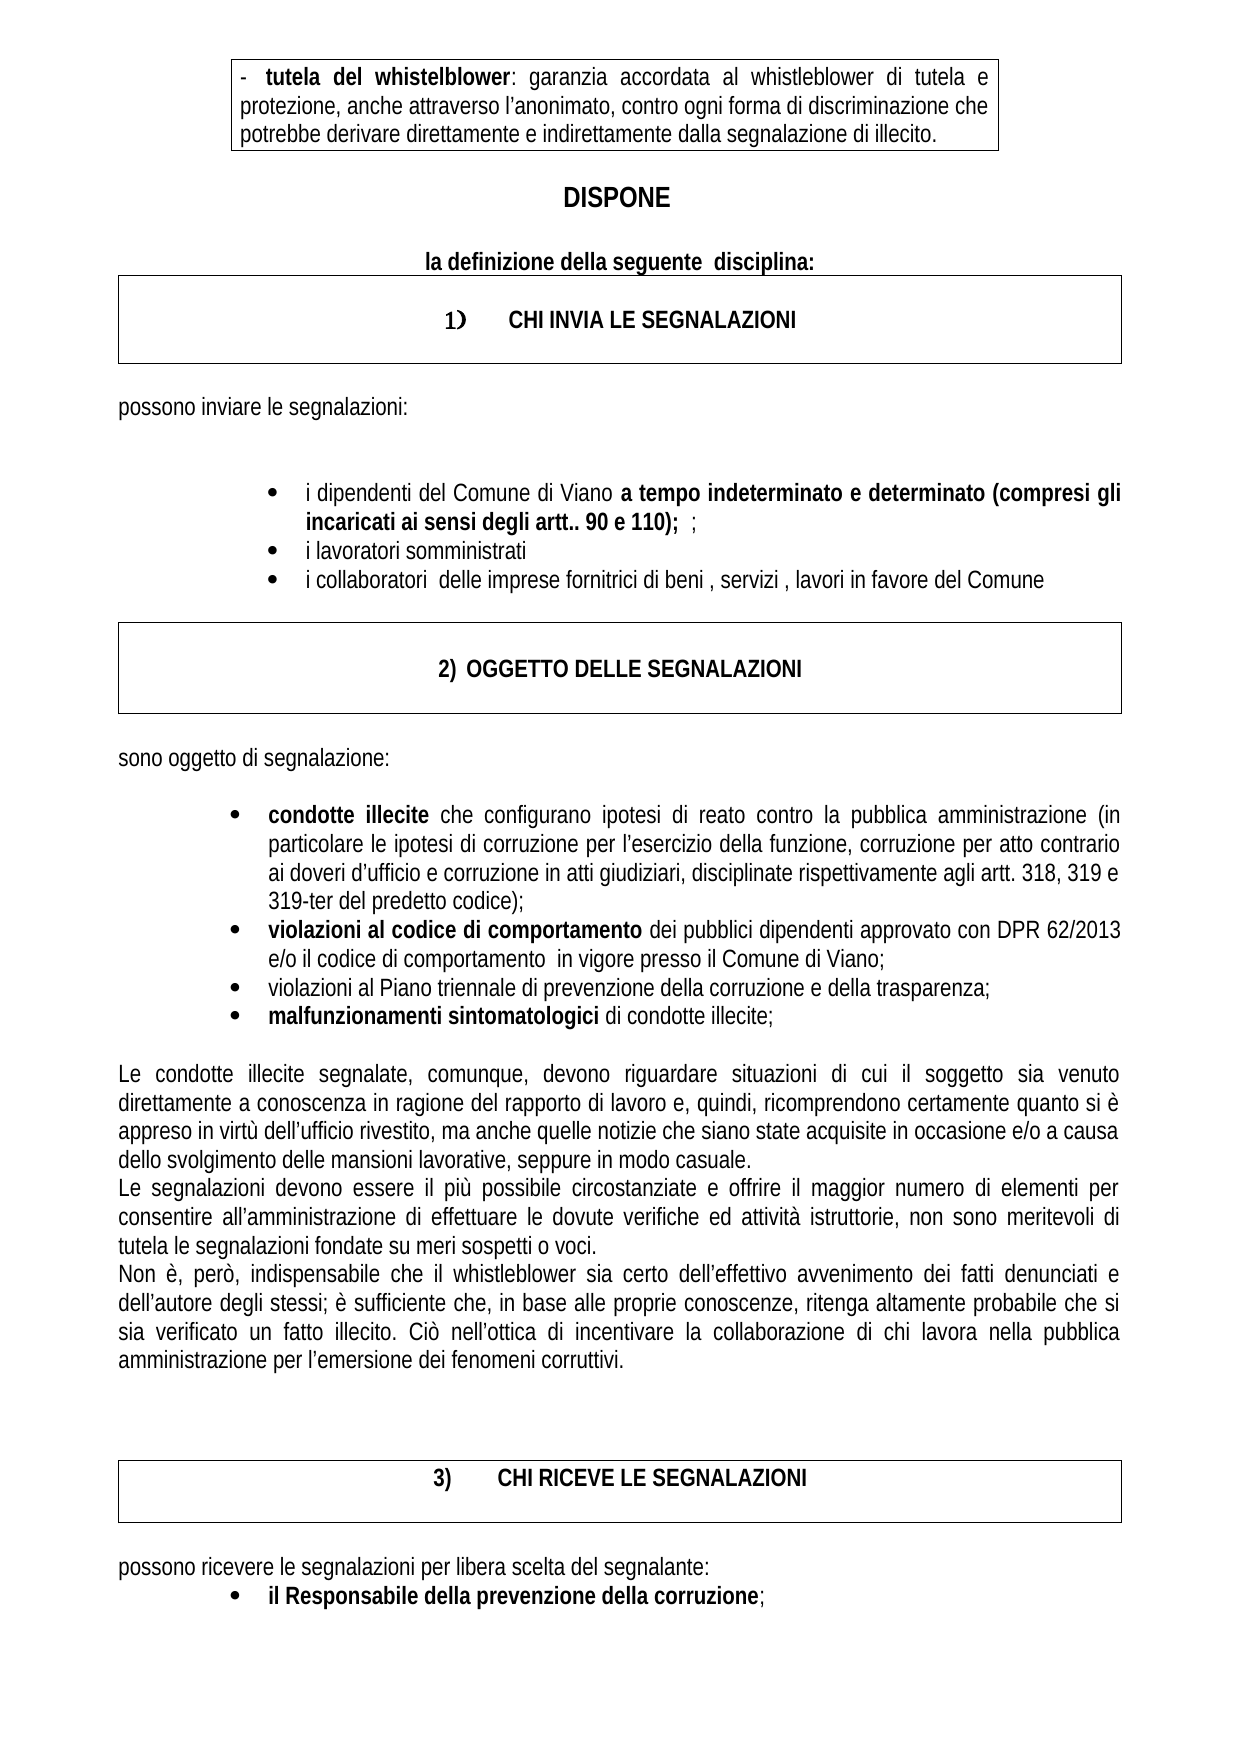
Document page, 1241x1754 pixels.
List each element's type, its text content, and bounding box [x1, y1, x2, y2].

list violazioni al codice di comportamento dei pubblici dipendenti approvato con DPR 62/2013 e/o il codice di comportamento in vigore presso il Comune di Viano; [231, 915, 1122, 972]
text possono ricevere le segnalazioni per libera scelta del segnalante: [118, 1552, 1122, 1581]
text DISPONE [118, 180, 1122, 213]
list CHI INVIA LE SEGNALAZIONI [119, 304, 1121, 334]
list il Responsabile della prevenzione della corruzione; [231, 1581, 1122, 1609]
text Le condotte illecite segnalate, comunque, devono riguardare situazioni di cui il soggetto sia venuto direttamente a conoscenza in ragione del rapporto di lavoro e, quindi, ricomprendono certamente quanto si è appreso in virtù dell’ufficio rivestito, ma anche quelle notizie che siano state acquisite in occasione e/o a causa dello svolgimento delle mansioni lavorative, seppure in modo casuale. [118, 1059, 1122, 1173]
list malfunzionamenti sintomatologici di condotte illecite; [231, 1001, 1122, 1030]
list i collaboratori delle imprese fornitrici di beni , servizi , lavori in favore del Comune [268, 564, 1122, 593]
text Le segnalazioni devono essere il più possibile circostanziate e offrire il maggior numero di elementi per consentire all’amministrazione di effettuare le dovute verifiche ed attività istruttorie, non sono meritevoli di tutela le segnalazioni fondate su meri sospetti o voci. [118, 1173, 1122, 1259]
text la definizione della seguente disciplina: [118, 247, 1122, 275]
list i lavoratori somministrati [268, 536, 1122, 564]
list condotte illecite che configurano ipotesi di reato contro la pubblica amministrazione (in particolare le ipotesi di corruzione per l’esercizio della funzione, corruzione per atto contrario ai doveri d’ufficio e corruzione in atti giudiziari, disciplinate rispettivamente agli artt. 318, 319 e 319-ter del predetto codice); [231, 800, 1122, 915]
text sono oggetto di segnalazione: [118, 743, 1122, 772]
list tutela del whistelblower: garanzia accordata al whistleblower di tutela e protezione, anche attraverso l’anonimato, contro ogni forma di discriminazione che potrebbe derivare direttamente e indirettamente dalla segnalazione di illecito. [232, 60, 998, 150]
text Non è, però, indispensabile che il whistleblower sia certo dell’effettivo avvenimento dei fatti denunciati e dell’autore degli stessi; è sufficiente che, in base alle proprie conoscenze, ritenga altamente probabile che si sia verificato un fatto illecito. Ciò nell’ottica di incentivare la collaborazione di chi lavora nella pubblica amministrazione per l’emersione dei fenomeni corruttivi. [118, 1259, 1122, 1374]
text possono inviare le segnalazioni: [118, 392, 1122, 421]
text 3) CHI RICEVE LE SEGNALAZIONI [119, 1461, 1121, 1492]
list i dipendenti del Comune di Viano a tempo indeterminato e determinato (compresi gli incaricati ai sensi degli artt.. 90 e 110); ; [268, 478, 1122, 536]
text 2) OGGETTO DELLE SEGNALAZIONI [119, 651, 1121, 682]
list violazioni al Piano triennale di prevenzione della corruzione e della trasparenza; [231, 972, 1122, 1001]
